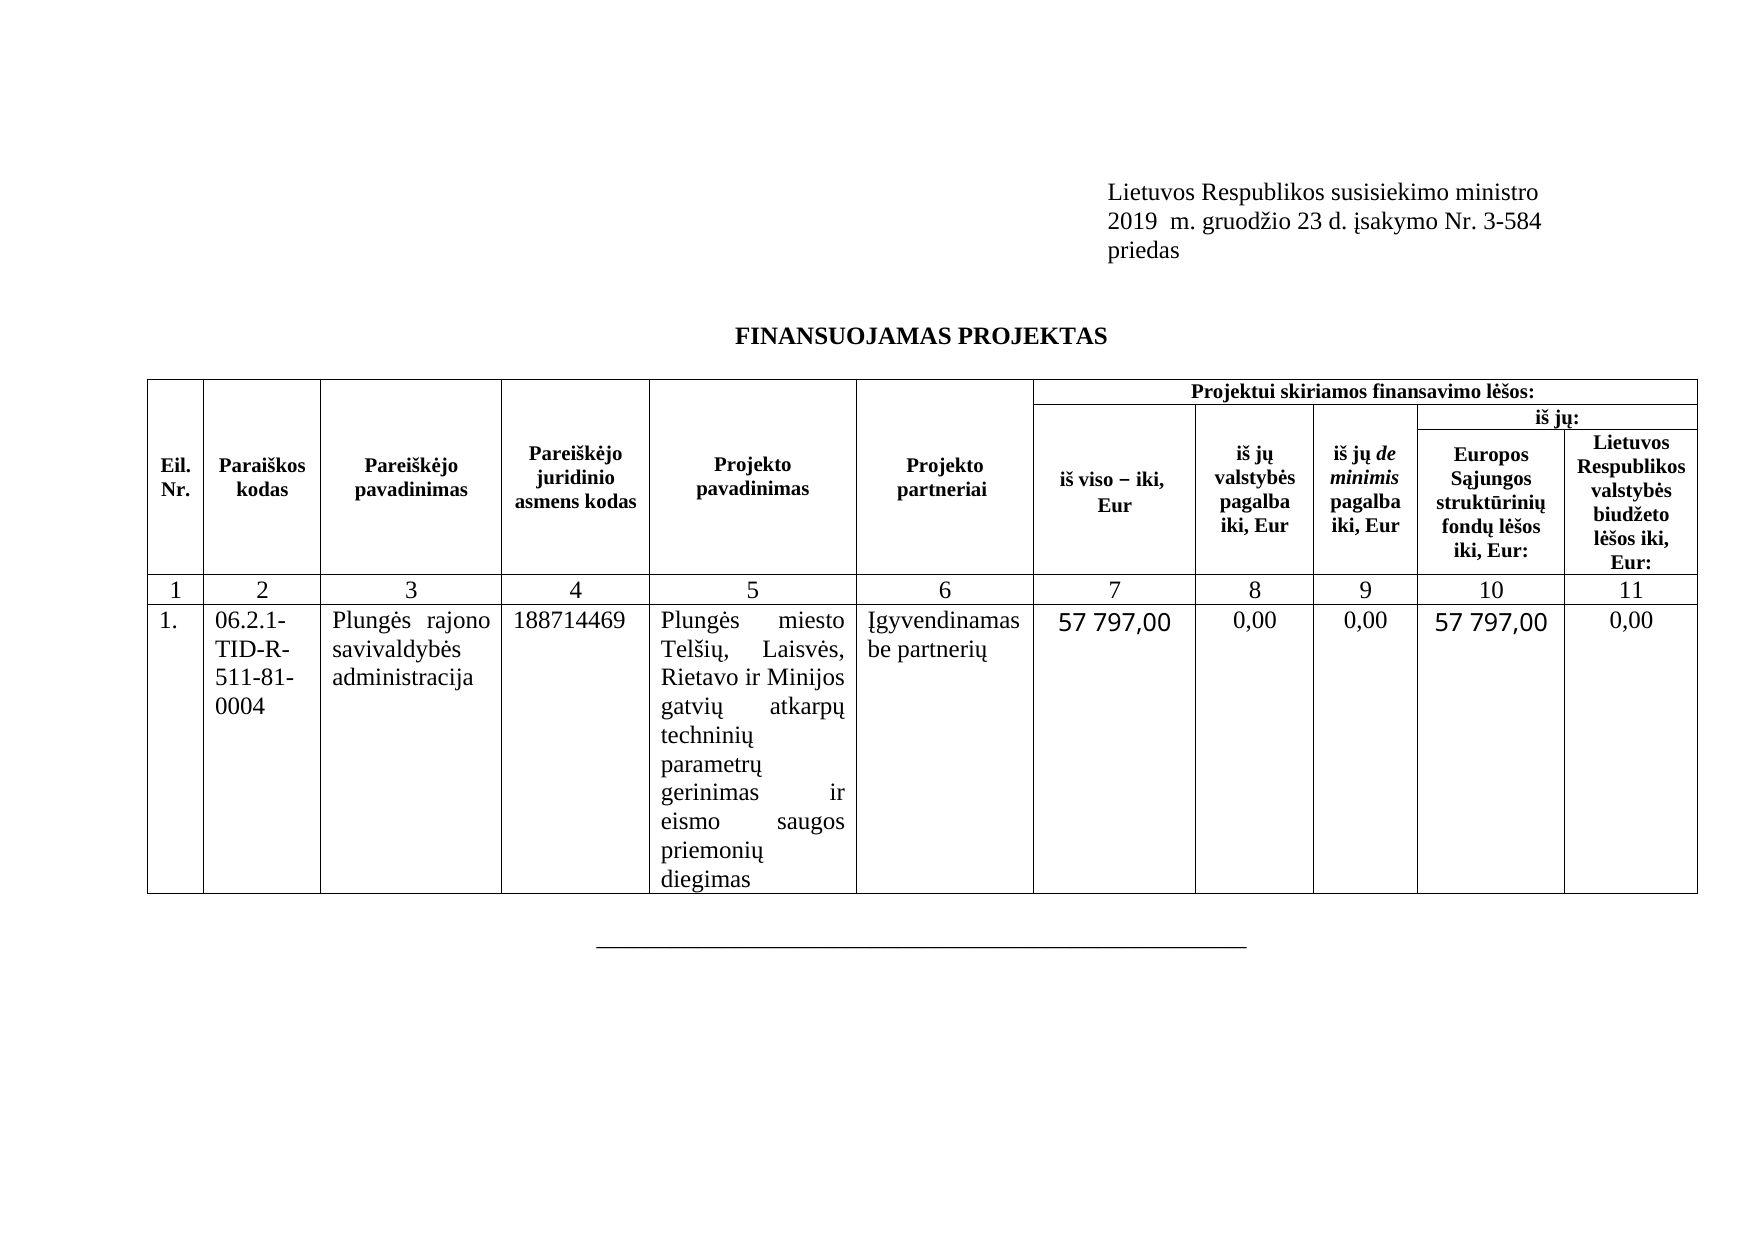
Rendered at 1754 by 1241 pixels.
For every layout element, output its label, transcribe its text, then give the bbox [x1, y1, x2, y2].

table_cell 8 [1196, 575, 1313, 604]
table_cell 5 [650, 575, 856, 604]
table_cell Plungės miesto Telšių, Laisvės, Rietavo ir Minijos gatvių atkarpų techninių parametrų gerinimas ir eismo saugos priemonių diegimas [650, 605, 856, 892]
table_cell 1. [148, 605, 203, 892]
text priedas [1107, 235, 1624, 263]
table_cell iš jų valstybės pagalba iki, Eur [1196, 405, 1313, 574]
table_cell Europos Sąjungos struktūrinių fondų lėšos iki, Eur: [1418, 430, 1564, 574]
table_cell 7 [1034, 575, 1195, 604]
table_cell 11 [1565, 575, 1697, 604]
text FINANSUOJAMAS PROJEKTAS [148, 321, 1695, 350]
table_cell Įgyvendinamas be partnerių [857, 605, 1033, 892]
table_cell 1 [148, 575, 203, 604]
table_cell 0,00 [1314, 605, 1417, 892]
table_cell 0,00 [1196, 605, 1313, 892]
table_cell 0,00 [1565, 605, 1697, 892]
table_cell 2 [204, 575, 320, 604]
table_cell 9 [1314, 575, 1417, 604]
table_cell 188714469 [502, 605, 649, 892]
table_cell Lietuvos Respublikos valstybės biudžeto lėšos iki, Eur: [1565, 430, 1697, 574]
table_cell iš jų: [1418, 405, 1697, 429]
table_cell 57 797,00 [1418, 605, 1564, 892]
table_header Projekto partneriai [857, 380, 1033, 574]
table_cell 57 797,00 [1034, 605, 1195, 892]
table_cell Plungės rajono savivaldybės administracija [321, 605, 501, 892]
table_header Pareiškėjo pavadinimas [321, 380, 501, 574]
table_header Eil. Nr. [148, 380, 203, 574]
table_header Projektui skiriamos finansavimo lėšos: [1034, 380, 1697, 403]
table_cell 6 [857, 575, 1033, 604]
table_header Paraiškos kodas [204, 380, 320, 574]
text Lietuvos Respublikos susisiekimo ministro [1107, 177, 1624, 206]
table_header Projekto pavadinimas [650, 380, 856, 574]
table_cell 4 [502, 575, 649, 604]
table_cell iš jų de minimis pagalba iki, Eur [1314, 405, 1417, 574]
table_cell 06.2.1-TID-R-511-81-0004 [204, 605, 320, 892]
table_cell 10 [1418, 575, 1564, 604]
text 2019 m. gruodžio 23 d. įsakymo Nr. 3-584 [1107, 206, 1624, 235]
table_cell iš viso – iki, Eur [1034, 405, 1195, 574]
text ____________________________________________________ [148, 922, 1695, 951]
table_header Pareiškėjo juridinio asmens kodas [502, 380, 649, 574]
table_cell 3 [321, 575, 501, 604]
